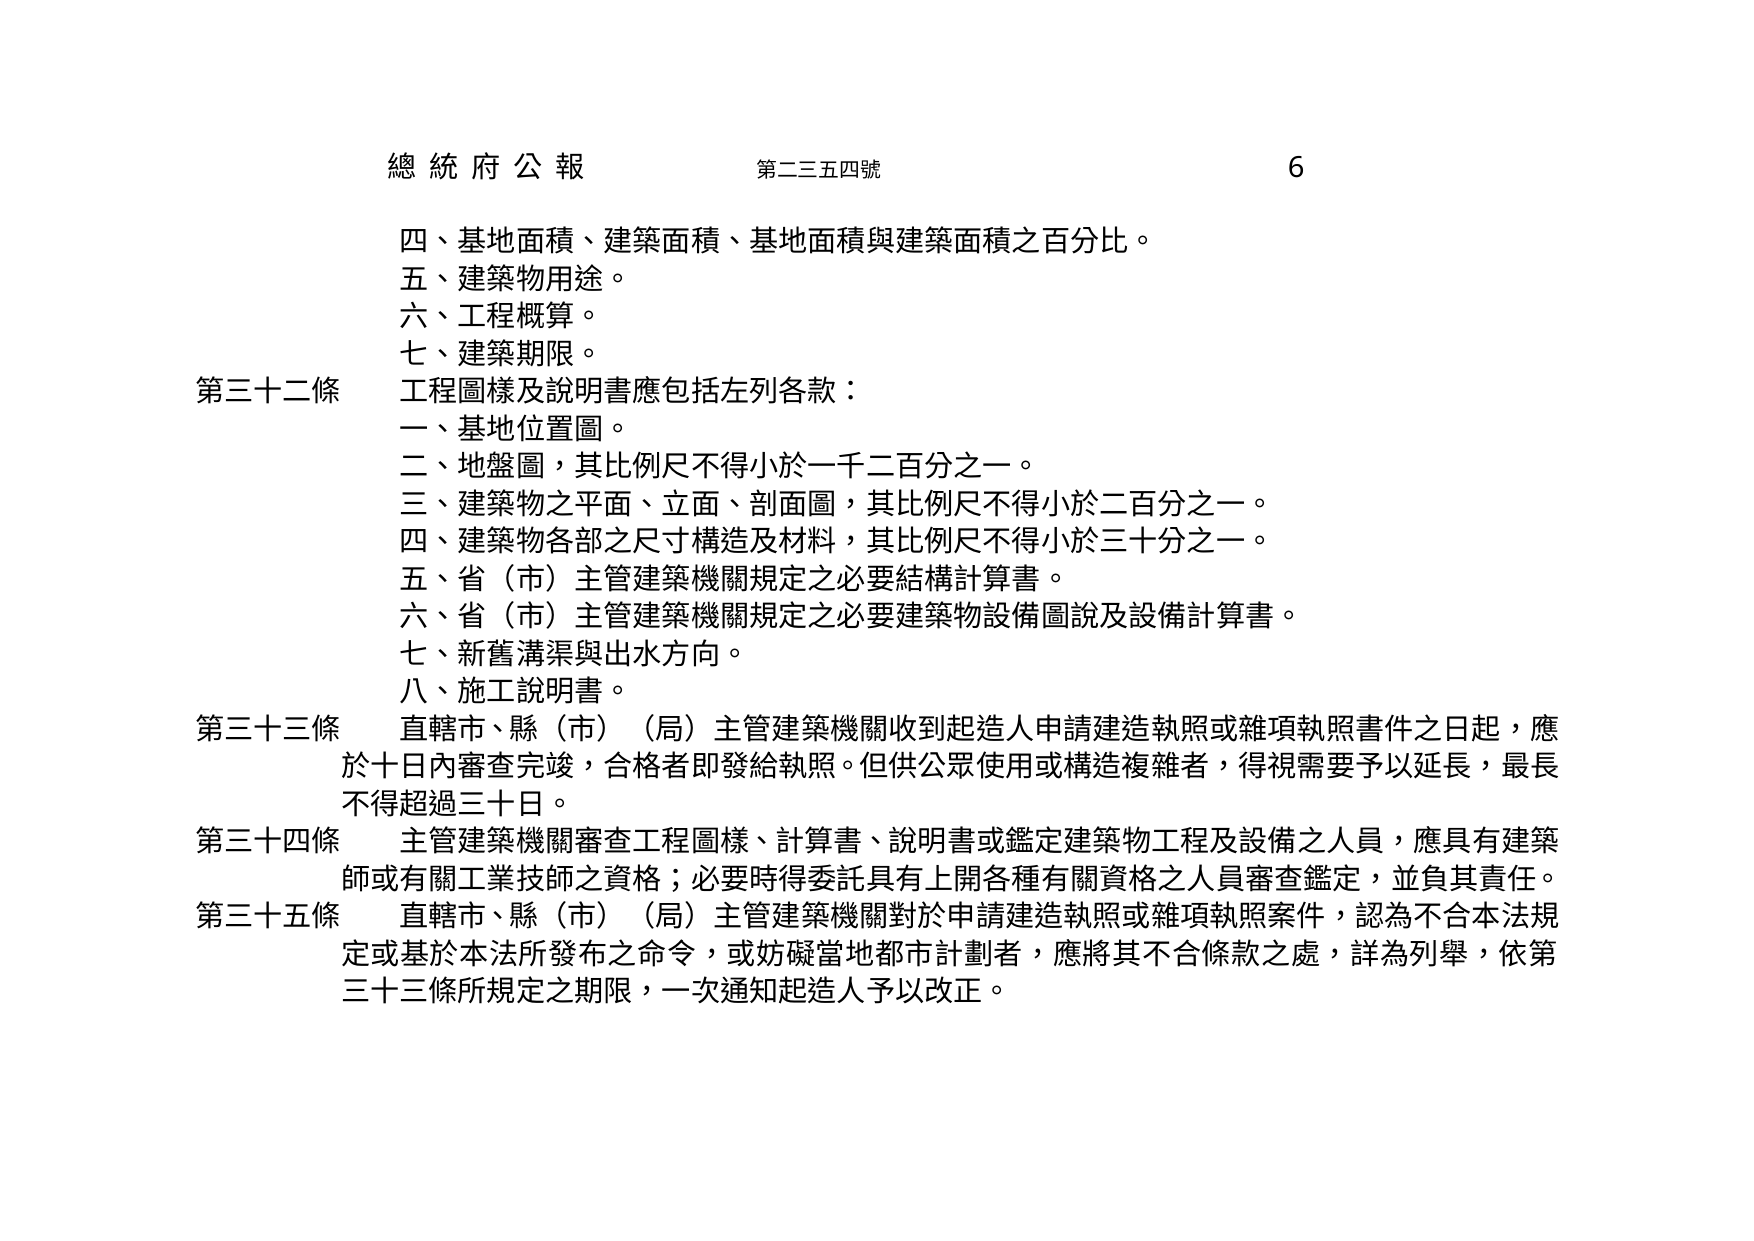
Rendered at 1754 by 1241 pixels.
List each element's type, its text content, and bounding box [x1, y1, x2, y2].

text 第三十四條 主管建築機關審查工程圖樣、計算書、說明書或鑑定建築物工程及設備之人員，應具有建築師或有關工業技師之資格；必要時得委託具有上開各種有關資格之人員審查鑑定，並負其責任。 [195, 822, 1559, 897]
text 七、建築期限。 [399, 334, 1559, 372]
text 六、工程概算。 [399, 297, 1559, 334]
text 七、新舊溝渠與出水方向。 [399, 634, 1559, 672]
text 五、省（市）主管建築機關規定之必要結構計算書。 [399, 559, 1559, 597]
text 四、建築物各部之尺寸構造及材料，其比例尺不得小於三十分之一。 [399, 522, 1559, 559]
text 一、基地位置圖。 [399, 409, 1559, 447]
text 第三十五條 直轄市、縣（市）（局）主管建築機關對於申請建造執照或雜項執照案件，認為不合本法規定或基於本法所發布之命令，或妨礙當地都市計劃者，應將其不合條款之處，詳為列舉，依第三十三條所規定之期限，一次通知起造人予以改正。 [195, 897, 1559, 1009]
text 八、施工說明書。 [399, 672, 1559, 709]
text 五、建築物用途。 [399, 259, 1559, 297]
text 四、基地面積、建築面積、基地面積與建築面積之百分比。 [399, 222, 1559, 259]
text 第三十二條 工程圖樣及說明書應包括左列各款： [195, 372, 1559, 409]
text 二、地盤圖，其比例尺不得小於一千二百分之一。 [399, 447, 1559, 484]
text 第三十三條 直轄市、縣（市）（局）主管建築機關收到起造人申請建造執照或雜項執照書件之日起，應於十日內審查完竣，合格者即發給執照。但供公眾使用或構造複雜者，得視需要予以延長，最長不得超過三十日。 [195, 709, 1559, 822]
text 三、建築物之平面、立面、剖面圖，其比例尺不得小於二百分之一。 [399, 484, 1559, 522]
text 六、省（市）主管建築機關規定之必要建築物設備圖說及設備計算書。 [399, 597, 1559, 634]
